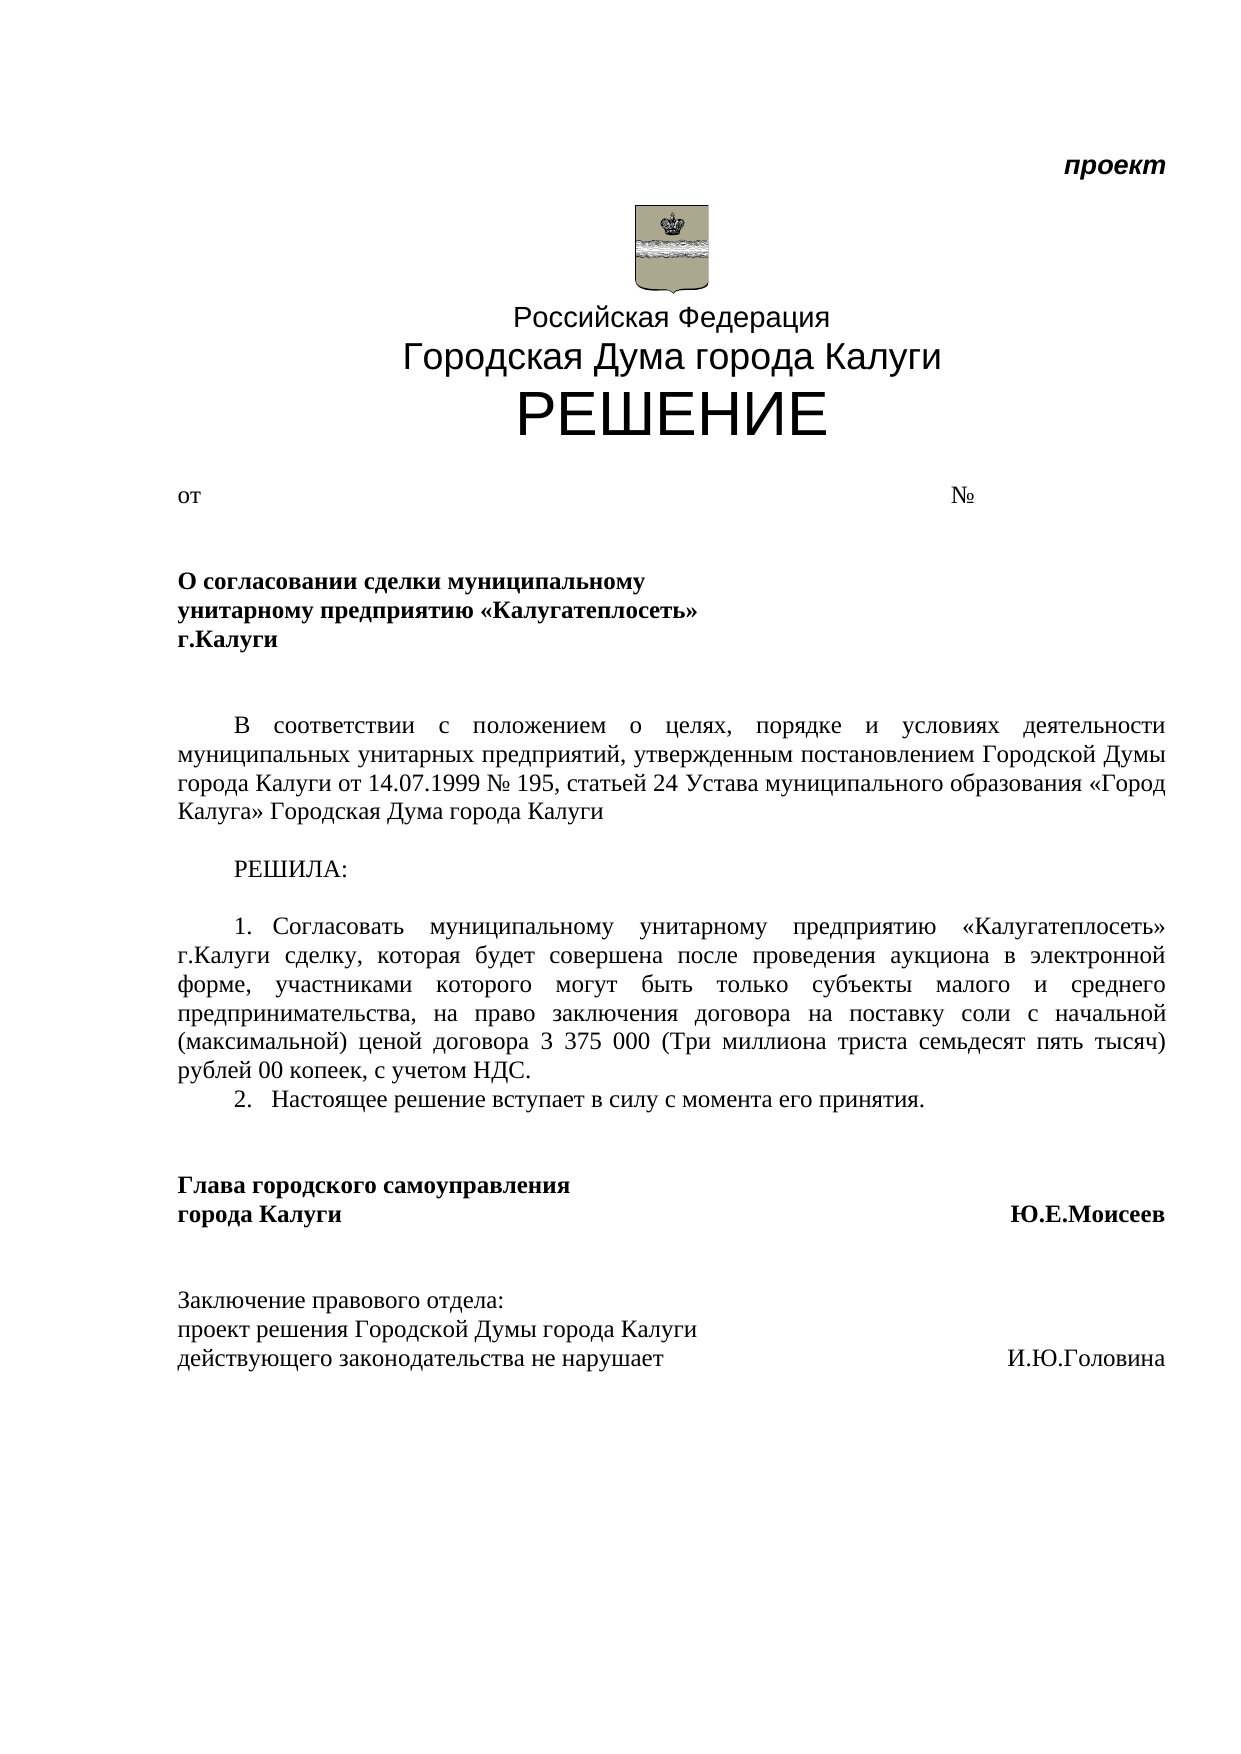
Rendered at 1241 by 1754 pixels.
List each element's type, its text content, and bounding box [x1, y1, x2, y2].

subtitle проект [177, 149, 1166, 180]
text от № [177, 480, 1166, 509]
subtitle Российская Федерация [177, 300, 1166, 334]
text Глава городского самоуправления [177, 1170, 1166, 1199]
text РЕШИЛА: [177, 854, 1166, 883]
text унитарному предприятию «Калугатеплосеть» [177, 595, 1166, 624]
text города Калуги Ю.Е.Моисеев [177, 1199, 1171, 1228]
text проект решения Городской Думы города Калуги [177, 1314, 1171, 1343]
text 2. Настоящее решение вступает в силу с момента его принятия. [177, 1084, 1166, 1113]
text г.Калуги [177, 624, 1166, 653]
picture [635, 205, 709, 294]
subtitle РЕШЕНИЕ [177, 377, 1166, 449]
text О согласовании сделки муниципальному [177, 566, 1166, 595]
text 1. Согласовать муниципальному унитарному предприятию «Калугатеплосеть» г.Калуги сделку, которая будет совершена после проведения аукциона в электронной форме, участниками которого могут быть только субъекты малого и среднего предпринимательства, на право заключения договора на поставку соли с начальной (максимальной) ценой договора 3 375 000 (Три миллиона триста семьдесят пять тысяч) рублей 00 копеек, с учетом НДС. [177, 911, 1166, 1084]
text Заключение правового отдела: [177, 1285, 1171, 1314]
text В соответствии с положением о целях, порядке и условиях деятельности муниципальных унитарных предприятий, утвержденным постановлением Городской Думы города Калуги от 14.07.1999 № 195, статьей 24 Устава муниципального образования «Город Калуга» Городская Дума города Калуги [177, 710, 1166, 825]
text действующего законодательства не нарушает И.Ю.Головина [177, 1343, 1171, 1371]
text Городская Дума города Калуги [177, 334, 1166, 377]
